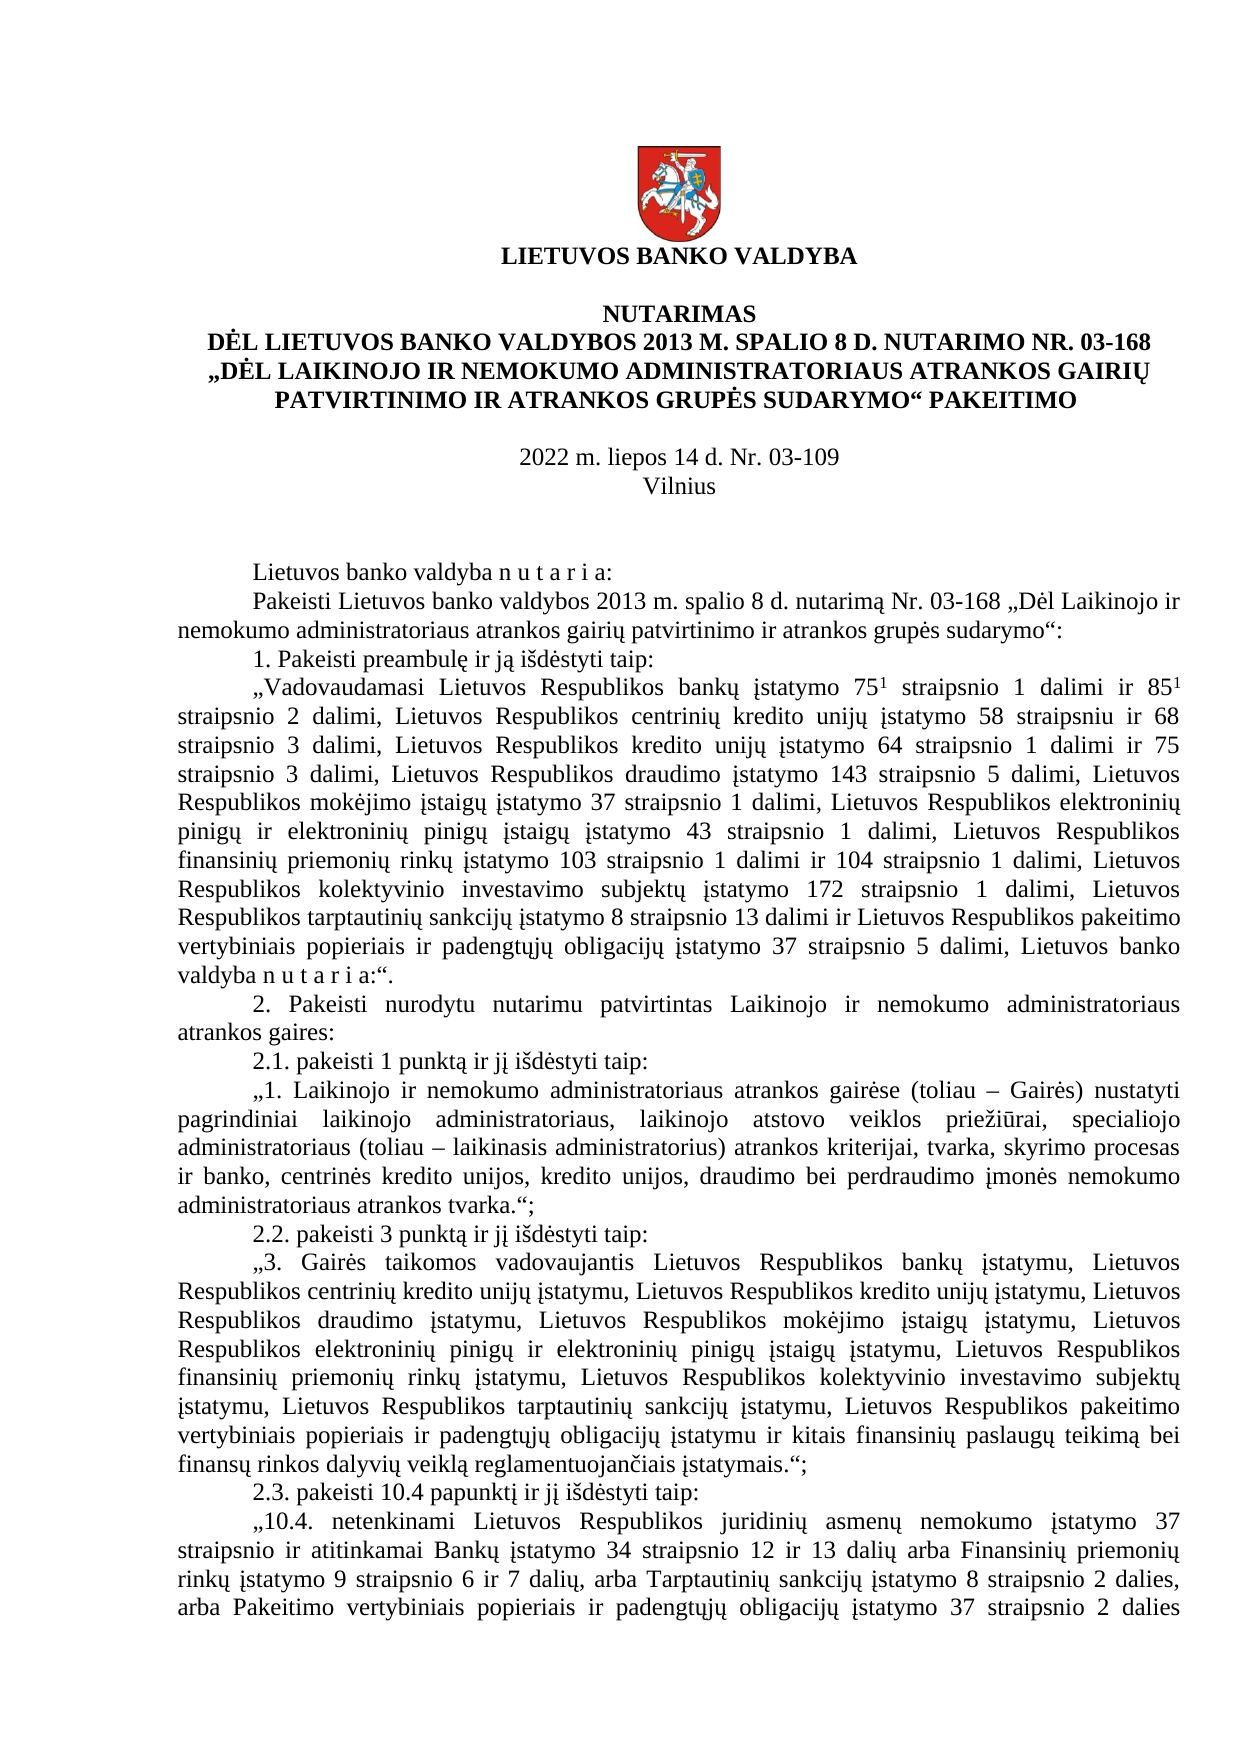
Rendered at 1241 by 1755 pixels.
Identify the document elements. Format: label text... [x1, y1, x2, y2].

text Pakeisti Lietuvos banko valdybos 2013 m. spalio 8 d. nutarimą Nr. 03-168 „Dėl Laikinojo ir nemokumo administratoriaus atrankos gairių patvirtinimo ir atrankos grupės sudarymo“: [177, 586, 1181, 644]
text 2.3. pakeisti 10.4 papunktį ir jį išdėstyti taip: [177, 1477, 1181, 1506]
text 2022 m. liepos 14 d. Nr. 03-109 [177, 442, 1181, 471]
text „1. Laikinojo ir nemokumo administratoriaus atrankos gairėse (toliau – Gairės) nustatyti pagrindiniai laikinojo administratoriaus, laikinojo atstovo veiklos priežiūrai, specialiojo administratoriaus (toliau – laikinasis administratorius) atrankos kriterijai, tvarka, skyrimo procesas ir banko, centrinės kredito unijos, kredito unijos, draudimo bei perdraudimo įmonės nemokumo administratoriaus atrankos tvarka.“; [177, 1075, 1181, 1219]
text 2. Pakeisti nurodytu nutarimu patvirtintas Laikinojo ir nemokumo administratoriaus atrankos gaires: [177, 989, 1181, 1046]
text DĖL LIETUVOS BANKO VALDYBOS 2013 M. SPALIO 8 D. NUTARIMO NR. 03-168 „DĖL LAIKINOJO IR NEMOKUMO ADMINISTRATORIAUS ATRANKOS GAIRIŲ PATVIRTINIMO IR ATRANKOS GRUPĖS SUDARYMO“ PAKEITIMO [177, 327, 1181, 414]
text 2.1. pakeisti 1 punktą ir jį išdėstyti taip: [177, 1046, 1181, 1075]
text 2.2. pakeisti 3 punktą ir jį išdėstyti taip: [177, 1219, 1181, 1247]
text „Vadovaudamasi Lietuvos Respublikos bankų įstatymo 751 straipsnio 1 dalimi ir 851 straipsnio 2 dalimi, Lietuvos Respublikos centrinių kredito unijų įstatymo 58 straipsniu ir 68 straipsnio 3 dalimi, Lietuvos Respublikos kredito unijų įstatymo 64 straipsnio 1 dalimi ir 75 straipsnio 3 dalimi, Lietuvos Respublikos draudimo įstatymo 143 straipsnio 5 dalimi, Lietuvos Respublikos mokėjimo įstaigų įstatymo 37 straipsnio 1 dalimi, Lietuvos Respublikos elektroninių pinigų ir elektroninių pinigų įstaigų įstatymo 43 straipsnio 1 dalimi, Lietuvos Respublikos finansinių priemonių rinkų įstatymo 103 straipsnio 1 dalimi ir 104 straipsnio 1 dalimi, Lietuvos Respublikos kolektyvinio investavimo subjektų įstatymo 172 straipsnio 1 dalimi, Lietuvos Respublikos tarptautinių sankcijų įstatymo 8 straipsnio 13 dalimi ir Lietuvos Respublikos pakeitimo vertybiniais popieriais ir padengtųjų obligacijų įstatymo 37 straipsnio 5 dalimi, Lietuvos banko valdyba n u t a r i a:“. [177, 672, 1181, 989]
text Vilnius [177, 471, 1181, 500]
text „3. Gairės taikomos vadovaujantis Lietuvos Respublikos bankų įstatymu, Lietuvos Respublikos centrinių kredito unijų įstatymu, Lietuvos Respublikos kredito unijų įstatymu, Lietuvos Respublikos draudimo įstatymu, Lietuvos Respublikos mokėjimo įstaigų įstatymu, Lietuvos Respublikos elektroninių pinigų ir elektroninių pinigų įstaigų įstatymu, Lietuvos Respublikos finansinių priemonių rinkų įstatymu, Lietuvos Respublikos kolektyvinio investavimo subjektų įstatymu, Lietuvos Respublikos tarptautinių sankcijų įstatymu, Lietuvos Respublikos pakeitimo vertybiniais popieriais ir padengtųjų obligacijų įstatymu ir kitais finansinių paslaugų teikimą bei finansų rinkos dalyvių veiklą reglamentuojančiais įstatymais.“; [177, 1247, 1181, 1477]
text „10.4. netenkinami Lietuvos Respublikos juridinių asmenų nemokumo įstatymo 37 straipsnio ir atitinkamai Bankų įstatymo 34 straipsnio 12 ir 13 dalių arba Finansinių priemonių rinkų įstatymo 9 straipsnio 6 ir 7 dalių, arba Tarptautinių sankcijų įstatymo 8 straipsnio 2 dalies, arba Pakeitimo vertybiniais popieriais ir padengtųjų obligacijų įstatymo 37 straipsnio 2 dalies [177, 1506, 1181, 1621]
text NUTARIMAS [177, 299, 1181, 327]
text 1. Pakeisti preambulę ir ją išdėstyti taip: [177, 644, 1181, 672]
text LIETUVOS BANKO VALDYBA [177, 241, 1181, 270]
text Lietuvos banko valdyba n u t a r i a: [177, 557, 1181, 586]
